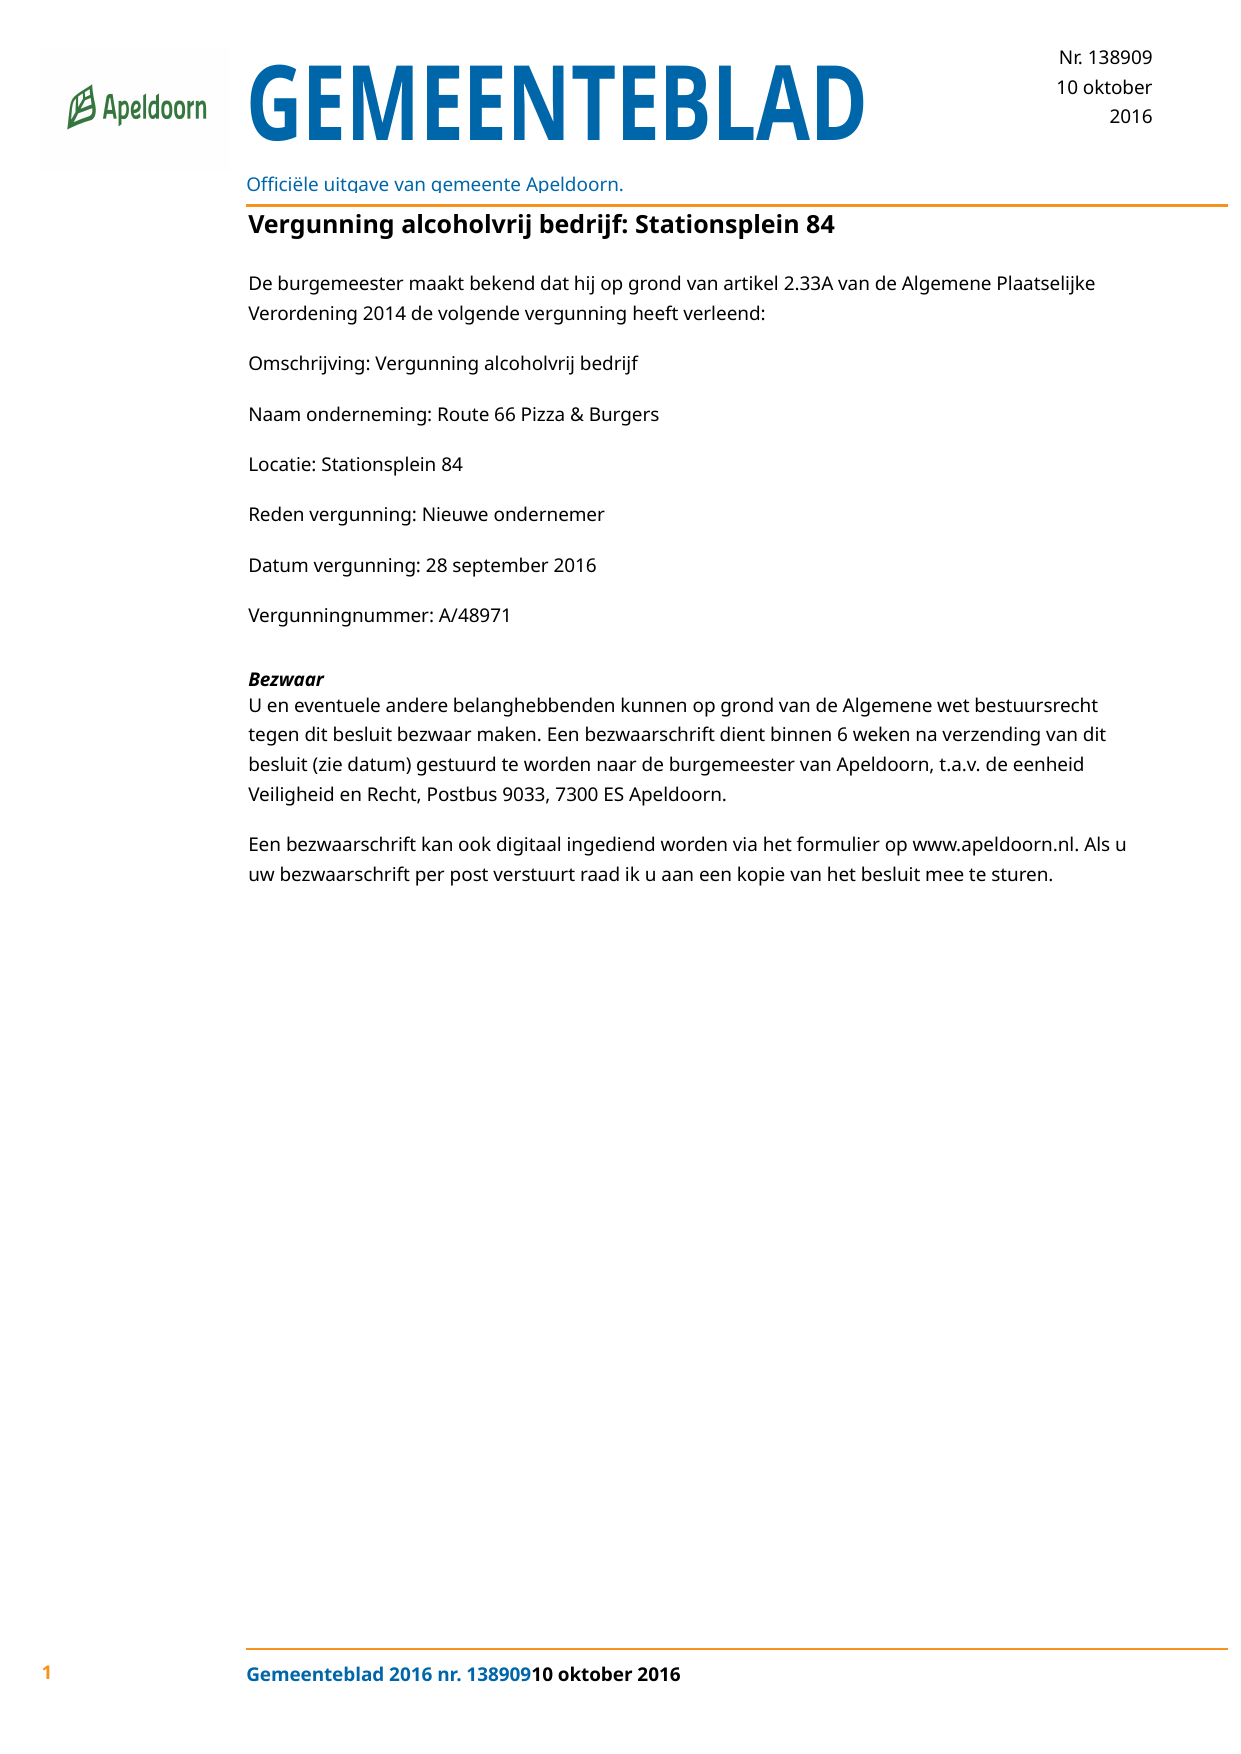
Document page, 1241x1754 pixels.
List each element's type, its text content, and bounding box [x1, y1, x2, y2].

text Datum vergunning: 28 september 2016 [248, 552, 1152, 578]
text Vergunningnummer: A/48971 [248, 602, 1152, 628]
text Reden vergunning: Nieuwe ondernemer [248, 502, 1152, 527]
text Locatie: Stationsplein 84 [248, 451, 1152, 477]
text De burgemeester maakt bekend dat hij op grond van artikel 2.33A van de Algemene Plaatselijke Verordening 2014 de volgende vergunning heeft verleend: [248, 270, 1152, 326]
text Naam onderneming: Route 66 Pizza & Burgers [248, 401, 1152, 426]
text Bezwaar [248, 666, 1152, 692]
text Omschrijving: Vergunning alcoholvrij bedrijf [248, 350, 1152, 376]
text Vergunning alcoholvrij bedrijf: Stationsplein 84 [248, 207, 1152, 241]
text Een bezwaarschrift kan ook digitaal ingediend worden via het formulier op www.apeldoorn.nl. Als u uw bezwaarschrift per post verstuurt raad ik u aan een kopie van het besluit mee te sturen. [248, 831, 1152, 887]
text U en eventuele andere belanghebbenden kunnen op grond van de Algemene wet bestuursrecht tegen dit besluit bezwaar maken. Een bezwaarschrift dient binnen 6 weken na verzending van dit besluit (zie datum) gestuurd te worden naar de burgemeester van Apeldoorn, t.a.v. de eenheid Veiligheid en Recht, Postbus 9033, 7300 ES Apeldoorn. [248, 692, 1152, 807]
picture [41, 47, 231, 172]
